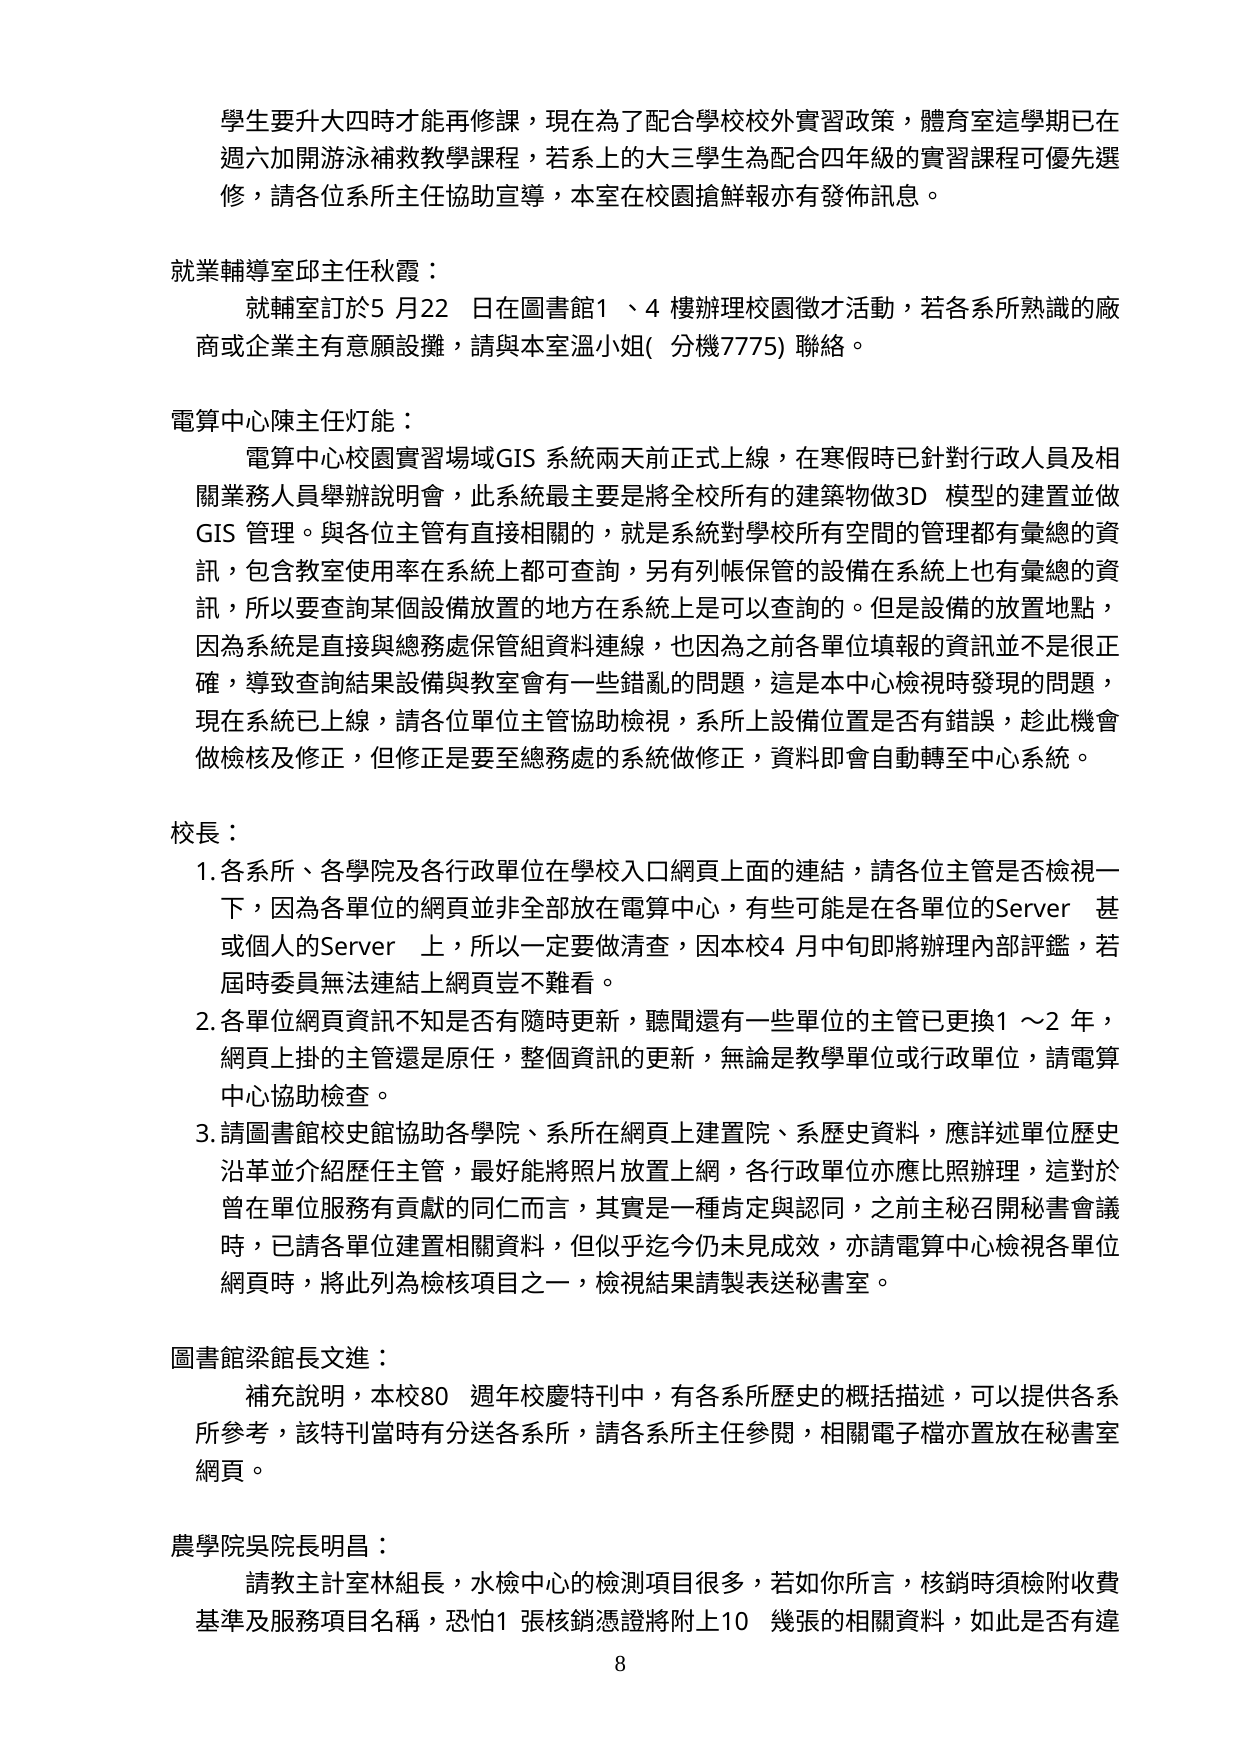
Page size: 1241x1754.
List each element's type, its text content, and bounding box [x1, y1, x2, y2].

text 電算中心校園實習場域GIS系統兩天前正式上線，在寒假時已針對行政人員及相關業務人員舉辦說明會，此系統最主要是將全校所有的建築物做3D模型的建置並做GIS管理。與各位主管有直接相關的，就是系統對學校所有空間的管理都有彙總的資訊，包含教室使用率在系統上都可查詢，另有列帳保管的設備在系統上也有彙總的資訊，所以要查詢某個設備放置的地方在系統上是可以查詢的。但是設備的放置地點，因為系統是直接與總務處保管組資料連線，也因為之前各單位填報的資訊並不是很正確，導致查詢結果設備與教室會有一些錯亂的問題，這是本中心檢視時發現的問題，現在系統已上線，請各位單位主管協助檢視，系所上設備位置是否有錯誤，趁此機會做檢核及修正，但修正是要至總務處的系統做修正，資料即會自動轉至中心系統。 [195, 438, 1120, 776]
text 1.各系所、各學院及各行政單位在學校入口網頁上面的連結，請各位主管是否檢視一下，因為各單位的網頁並非全部放在電算中心，有些可能是在各單位的Server甚或個人的Server上，所以一定要做清查，因本校4月中旬即將辦理內部評鑑，若屆時委員無法連結上網頁豈不難看。 [195, 851, 1120, 1001]
text 2.各單位網頁資訊不知是否有隨時更新，聽聞還有一些單位的主管已更換1〜2年，網頁上掛的主管還是原任，整個資訊的更新，無論是教學單位或行政單位，請電算中心協助檢查。 [195, 1001, 1120, 1113]
text 農學院吳院長明昌： [120, 1526, 1120, 1563]
text 校長： [120, 813, 1120, 851]
text 就業輔導室邱主任秋霞： [120, 251, 1120, 288]
text 學生要升大四時才能再修課，現在為了配合學校校外實習政策，體育室這學期已在週六加開游泳補救教學課程，若系上的大三學生為配合四年級的實習課程可優先選修，請各位系所主任協助宣導，本室在校園搶鮮報亦有發佈訊息。 [195, 101, 1120, 213]
text 請教主計室林組長，水檢中心的檢測項目很多，若如你所言，核銷時須檢附收費基準及服務項目名稱，恐怕1張核銷憑證將附上10幾張的相關資料，如此是否有違 [195, 1563, 1120, 1638]
text 電算中心陳主任灯能： [120, 401, 1120, 438]
text 圖書館梁館長文進： [120, 1338, 1120, 1376]
text 就輔室訂於5月22日在圖書館1、4樓辦理校園徵才活動，若各系所熟識的廠商或企業主有意願設攤，請與本室溫小姐(分機7775)聯絡。 [195, 288, 1120, 363]
text 3.請圖書館校史館協助各學院、系所在網頁上建置院、系歷史資料，應詳述單位歷史沿革並介紹歷任主管，最好能將照片放置上網，各行政單位亦應比照辦理，這對於曾在單位服務有貢獻的同仁而言，其實是一種肯定與認同，之前主秘召開秘書會議時，已請各單位建置相關資料，但似乎迄今仍未見成效，亦請電算中心檢視各單位網頁時，將此列為檢核項目之一，檢視結果請製表送秘書室。 [195, 1113, 1120, 1301]
text 補充說明，本校80週年校慶特刊中，有各系所歷史的概括描述，可以提供各系所參考，該特刊當時有分送各系所，請各系所主任參閱，相關電子檔亦置放在秘書室網頁。 [195, 1376, 1120, 1488]
